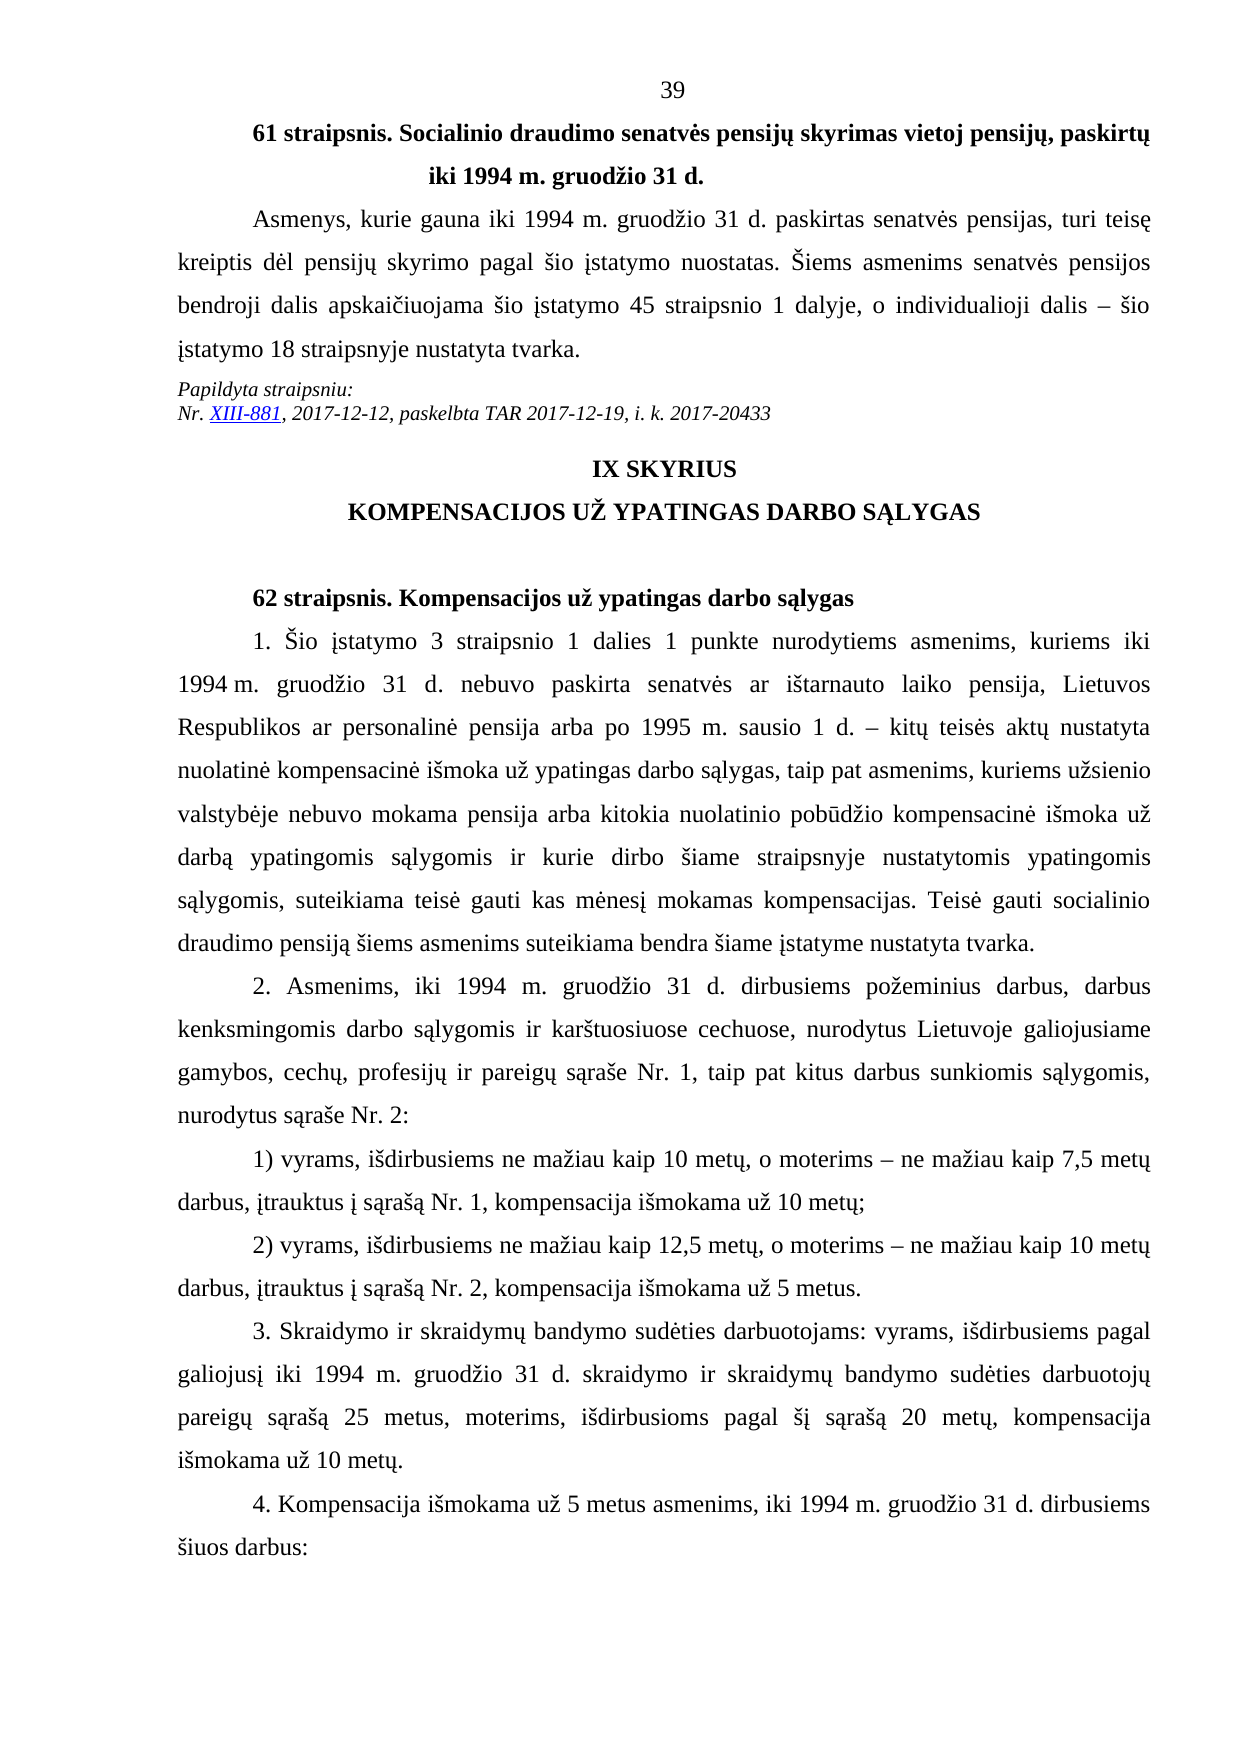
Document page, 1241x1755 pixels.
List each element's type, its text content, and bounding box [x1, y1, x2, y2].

text IX SKYRIUS [177, 454, 1152, 482]
text 4. Kompensacija išmokama už 5 metus asmenims, iki 1994 m. gruodžio 31 d. dirbusiems šiuos darbus: [177, 1489, 1152, 1561]
text 3. Skraidymo ir skraidymų bandymo sudėties darbuotojams: vyrams, išdirbusiems pagal galiojusį iki 1994 m. gruodžio 31 d. skraidymo ir skraidymų bandymo sudėties darbuotojų pareigų sąrašą 25 metus, moterims, išdirbusioms pagal šį sąrašą 20 metų, kompensacija išmokama už 10 metų. [177, 1316, 1152, 1474]
text 2) vyrams, išdirbusiems ne mažiau kaip 12,5 metų, o moterims – ne mažiau kaip 10 metų darbus, įtrauktus į sąrašą Nr. 2, kompensacija išmokama už 5 metus. [177, 1230, 1152, 1302]
text Asmenys, kurie gauna iki 1994 m. gruodžio 31 d. paskirtas senatvės pensijas, turi teisę kreiptis dėl pensijų skyrimo pagal šio įstatymo nuostatas. Šiems asmenims senatvės pensijos bendroji dalis apskaičiuojama šio įstatymo 45 straipsnio 1 dalyje, o individualioji dalis – šio įstatymo 18 straipsnyje nustatyta tvarka. [177, 204, 1152, 362]
text Nr. XIII-881, 2017-12-12, paskelbta TAR 2017-12-19, i. k. 2017-20433 [177, 401, 1152, 425]
text 2. Asmenims, iki 1994 m. gruodžio 31 d. dirbusiems požeminius darbus, darbus kenksmingomis darbo sąlygomis ir karštuosiuose cechuose, nurodytus Lietuvoje galiojusiame gamybos, cechų, profesijų ir pareigų sąraše Nr. 1, taip pat kitus darbus sunkiomis sąlygomis, nurodytus sąraše Nr. 2: [177, 971, 1152, 1129]
text 1. Šio įstatymo 3 straipsnio 1 dalies 1 punkte nurodytiems asmenims, kuriems iki 1994 m. gruodžio 31 d. nebuvo paskirta senatvės ar ištarnauto laiko pensija, Lietuvos Respublikos ar personalinė pensija arba po 1995 m. sausio 1 d. – kitų teisės aktų nustatyta nuolatinė kompensacinė išmoka už ypatingas darbo sąlygas, taip pat asmenims, kuriems užsienio valstybėje nebuvo mokama pensija arba kitokia nuolatinio pobūdžio kompensacinė išmoka už darbą ypatingomis sąlygomis ir kurie dirbo šiame straipsnyje nustatytomis ypatingomis sąlygomis, suteikiama teisė gauti kas mėnesį mokamas kompensacijas. Teisė gauti socialinio draudimo pensiją šiems asmenims suteikiama bendra šiame įstatyme nustatyta tvarka. [177, 626, 1152, 957]
text KOMPENSACIJOS UŽ YPATINGAS DARBO SĄLYGAS [177, 497, 1152, 526]
text 1) vyrams, išdirbusiems ne mažiau kaip 10 metų, o moterims – ne mažiau kaip 7,5 metų darbus, įtrauktus į sąrašą Nr. 1, kompensacija išmokama už 10 metų; [177, 1144, 1152, 1216]
text 61 straipsnis. Socialinio draudimo senatvės pensijų skyrimas vietoj pensijų, paskirtų iki 1994 m. gruodžio 31 d. [252, 118, 1152, 190]
text 62 straipsnis. Kompensacijos už ypatingas darbo sąlygas [177, 583, 1152, 612]
text Papildyta straipsniu: [177, 377, 1152, 401]
